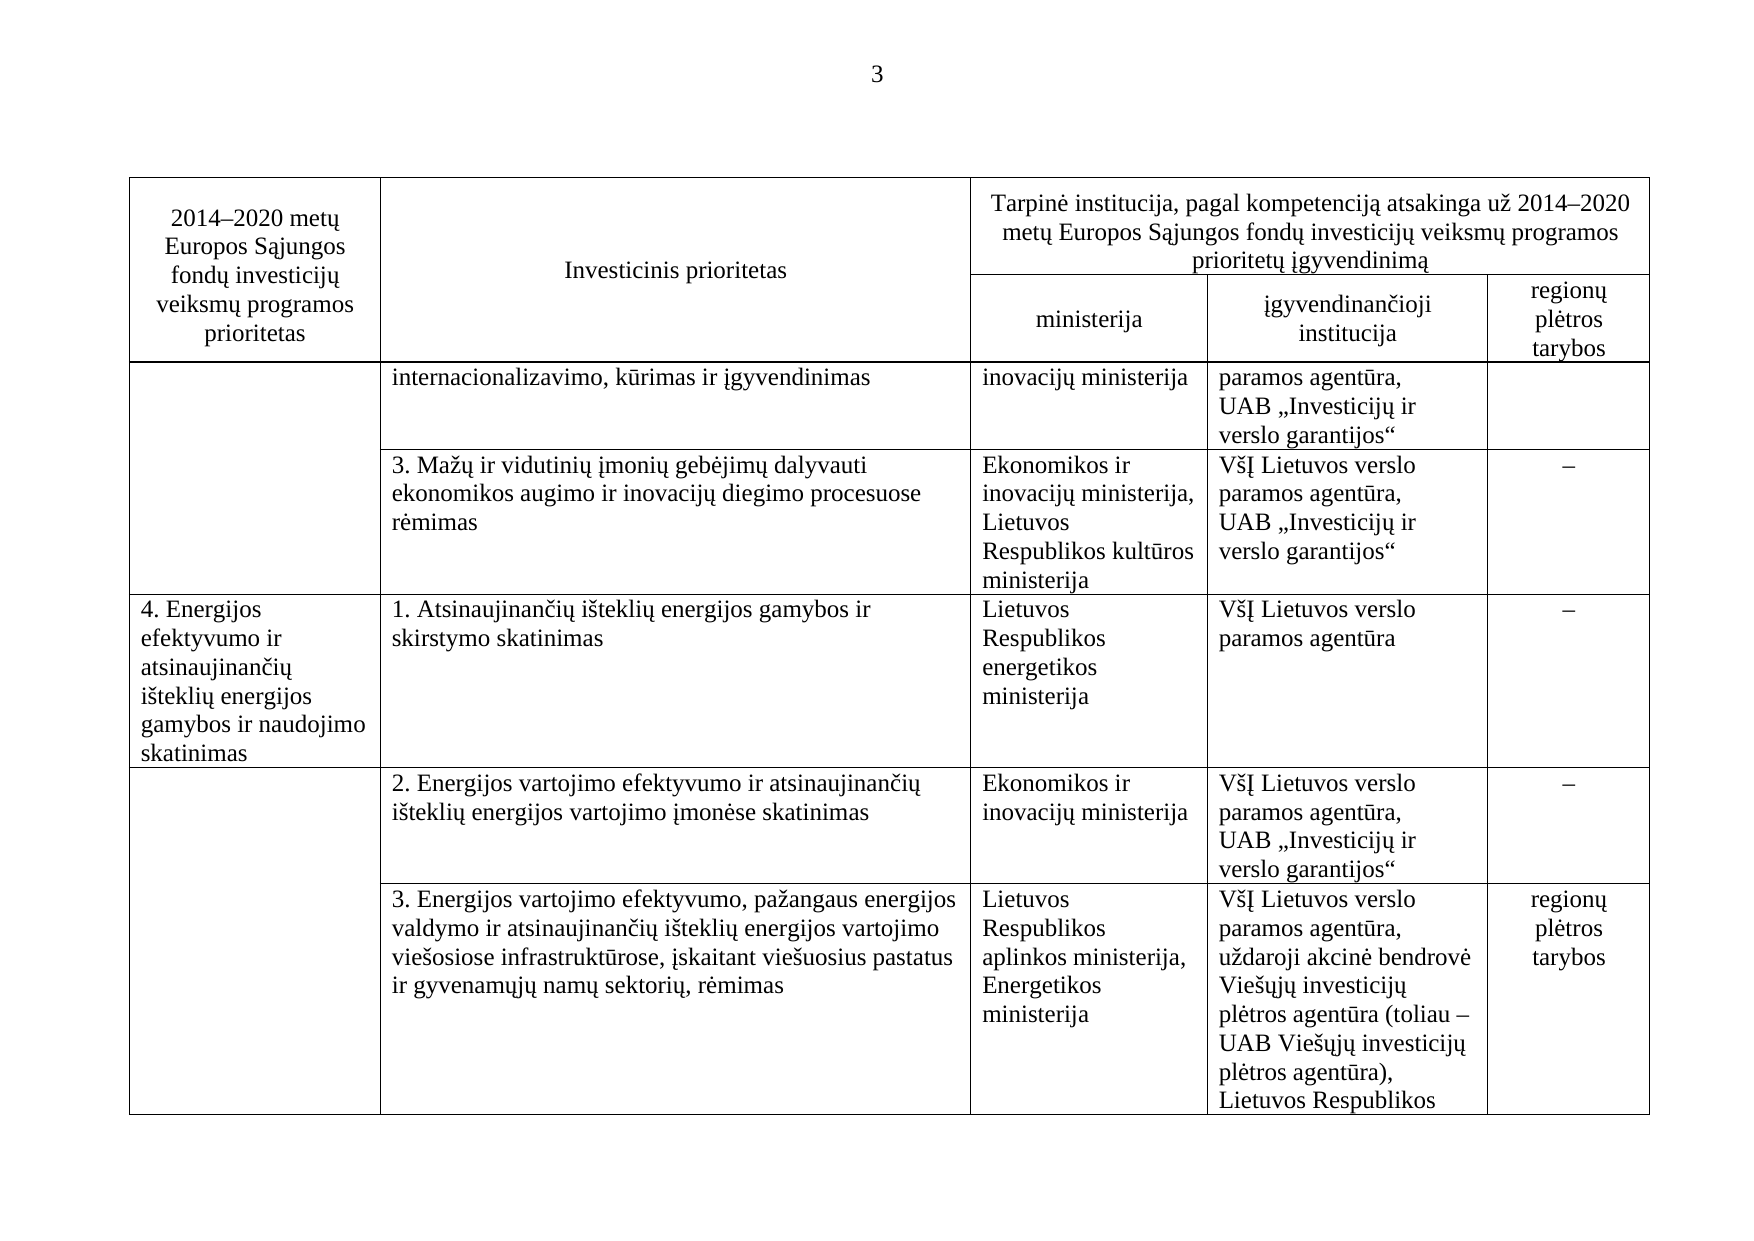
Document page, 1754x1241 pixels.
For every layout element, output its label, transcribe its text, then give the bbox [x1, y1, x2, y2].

table_cell – [1488, 595, 1649, 767]
table_cell – [1488, 768, 1649, 883]
table_cell 2. Energijos vartojimo efektyvumo ir atsinaujinančių išteklių energijos vartojimo įmonėse skatinimas [381, 768, 970, 883]
table_cell VšĮ Lietuvos verslo paramos agentūra, UAB „Investicijų ir verslo garantijos“ [1208, 768, 1487, 883]
table_cell – [1488, 450, 1649, 593]
table_cell [130, 363, 380, 593]
table_cell regionų plėtros tarybos [1488, 275, 1649, 361]
table_cell internacionalizavimo, kūrimas ir įgyvendinimas [381, 363, 970, 449]
table_cell įgyvendinančioji institucija [1208, 275, 1487, 361]
table_cell ministerija [971, 275, 1207, 361]
table_header Tarpinė institucija, pagal kompetenciją atsakinga už 2014–2020 metų Europos Sąjungos fondų investicijų veiksmų programos prioritetų įgyvendinimą [971, 178, 1649, 274]
table_cell inovacijų ministerija [971, 363, 1207, 449]
table_cell paramos agentūra, UAB „Investicijų ir verslo garantijos“ [1208, 363, 1487, 449]
table_header 2014–2020 metų Europos Sąjungos fondų investicijų veiksmų programos prioritetas [130, 178, 380, 361]
table_cell Ekonomikos ir inovacijų ministerija [971, 768, 1207, 883]
table_cell Lietuvos Respublikos energetikos ministerija [971, 595, 1207, 767]
table_cell 3. Mažų ir vidutinių įmonių gebėjimų dalyvauti ekonomikos augimo ir inovacijų diegimo procesuose rėmimas [381, 450, 970, 593]
table_cell [130, 768, 380, 1114]
table_cell [1488, 363, 1649, 449]
table_cell Lietuvos Respublikos aplinkos ministerija, Energetikos ministerija [971, 884, 1207, 1114]
table_cell VšĮ Lietuvos verslo paramos agentūra, uždaroji akcinė bendrovė Viešųjų investicijų plėtros agentūra (toliau – UAB Viešųjų investicijų plėtros agentūra), Lietuvos Respublikos [1208, 884, 1487, 1114]
table_header Investicinis prioritetas [381, 178, 970, 361]
table_cell VšĮ Lietuvos verslo paramos agentūra [1208, 595, 1487, 767]
table_cell VšĮ Lietuvos verslo paramos agentūra, UAB „Investicijų ir verslo garantijos“ [1208, 450, 1487, 593]
table_cell 3. Energijos vartojimo efektyvumo, pažangaus energijos valdymo ir atsinaujinančių išteklių energijos vartojimo viešosiose infrastruktūrose, įskaitant viešuosius pastatus ir gyvenamųjų namų sektorių, rėmimas [381, 884, 970, 1114]
table_cell regionų plėtros tarybos [1488, 884, 1649, 1114]
table_cell 1. Atsinaujinančių išteklių energijos gamybos ir skirstymo skatinimas [381, 595, 970, 767]
table_cell 4. Energijos efektyvumo ir atsinaujinančių išteklių energijos gamybos ir naudojimo skatinimas [130, 595, 380, 767]
table_cell Ekonomikos ir inovacijų ministerija, Lietuvos Respublikos kultūros ministerija [971, 450, 1207, 593]
